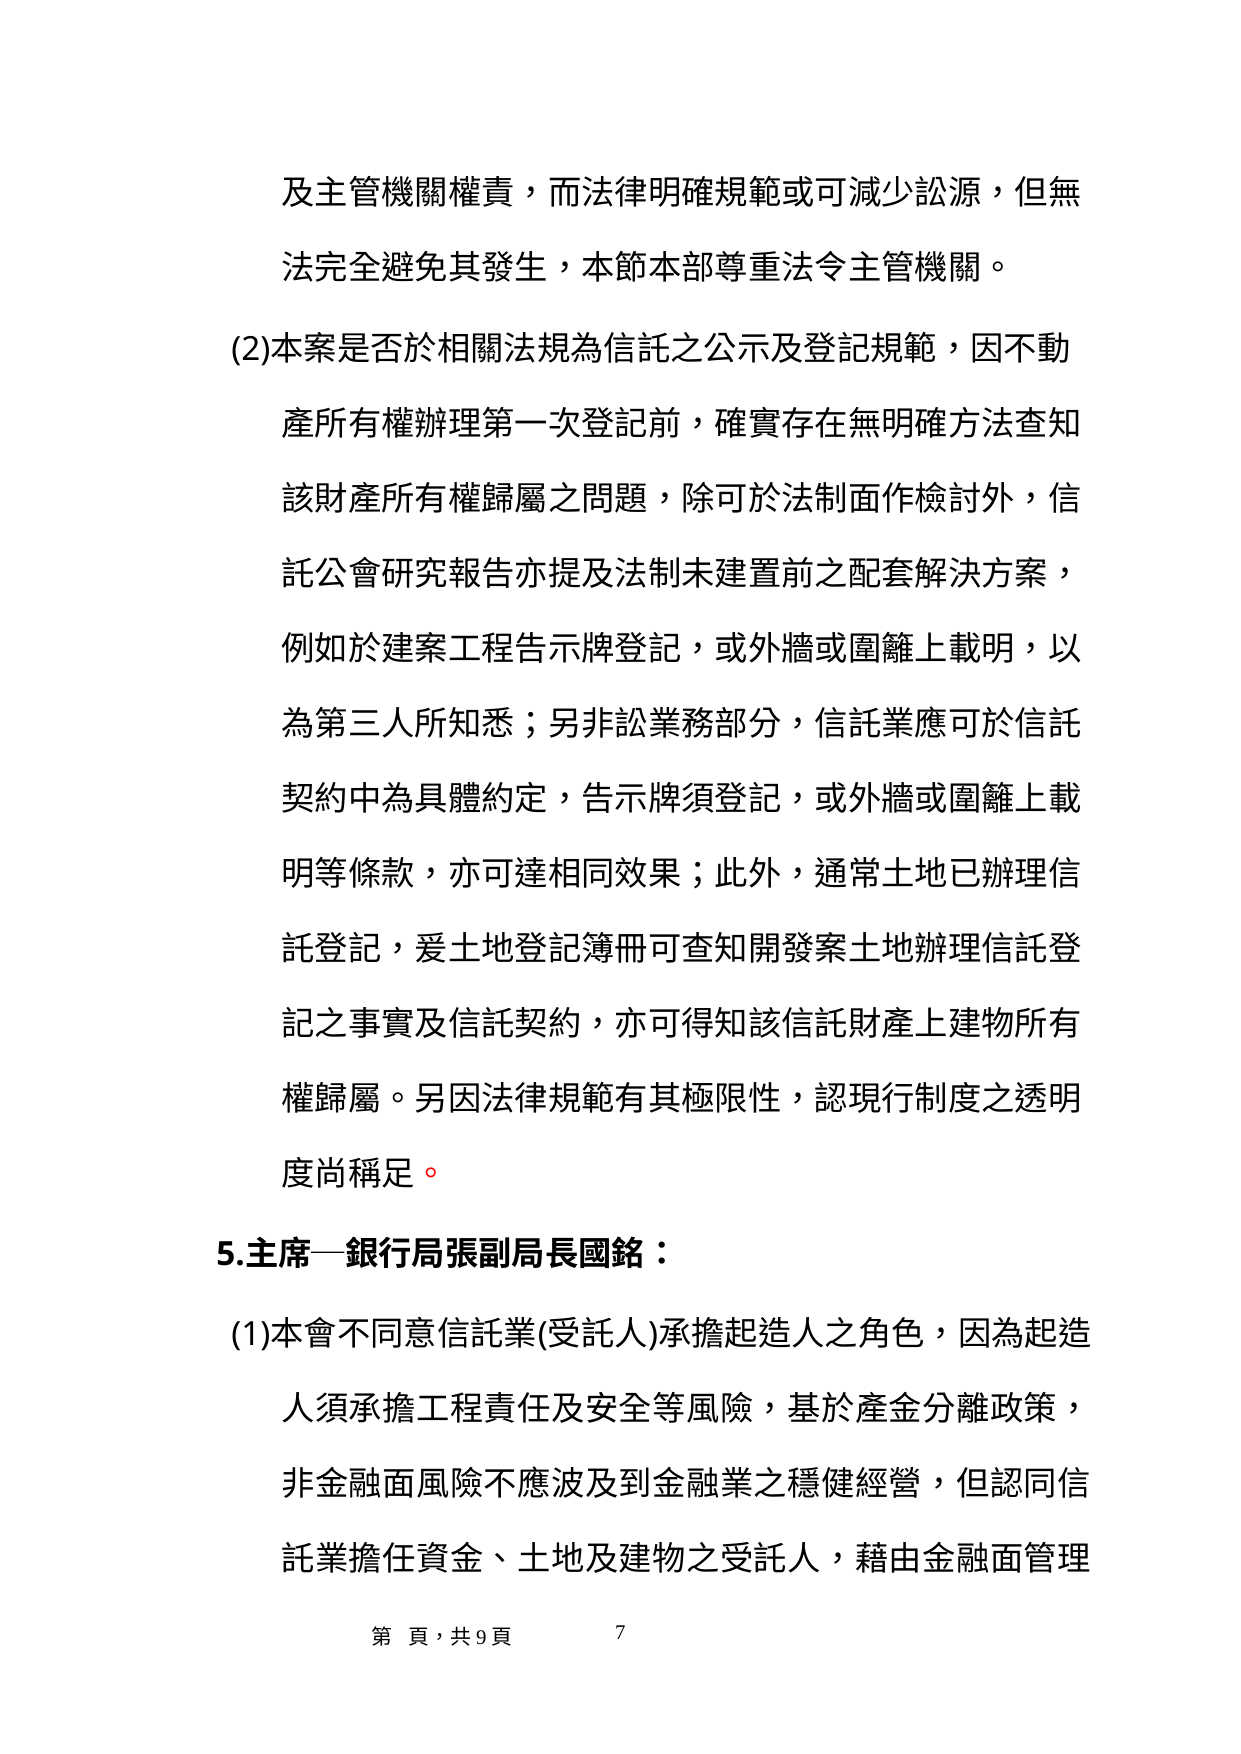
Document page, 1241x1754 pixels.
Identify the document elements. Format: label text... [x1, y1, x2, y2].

text (1)本會不同意信託業(受託人)承擔起造人之角色，因為起造人須承擔工程責任及安全等風險，基於產金分離政策，非金融面風險不應波及到金融業之穩健經營，但認同信託業擔任資金、土地及建物之受託人，藉由金融面管理 [231, 1293, 1092, 1593]
text 5.主席─銀行局張副局長國銘： [216, 1213, 1092, 1288]
text (1)本項議題影響大，且涉及相關部會之主管法規及權責分配，鑑於信託法為普通法，而關於不動產建築開發之信託為特殊事項，應於特別法中規範，本部尊重各該法規主管機關之意見及協調結果。關於信託財產之所有權歸屬部分，依信託法第9條第2項規定十分明確，受託人因信託財產之管理等事由而取得之財產權仍屬信託財產，即不動產開發案之興建資金已交付信託予信託業，進行履約管理並專款專用於完成興建開發所需一切支出，由受託人取得興建中及興建完成之建築物所有權，並無疑義，而且最高法院96年度台上字第2851號民事判決亦清楚闡明。因此信託業面臨實務上所有權歸屬之訟爭一節，有無辦法經由立法方式解決訟爭，或使所有權歸屬更明確，又不牴觸信託法相關規範？然是否立法解決涉及主管機關權責，而法律明確規範或可減少訟源，但無法完全避免其發生，本節本部尊重法令主管機關。 [231, 153, 1092, 303]
text (2)本案是否於相關法規為信託之公示及登記規範，因不動產所有權辦理第一次登記前，確實存在無明確方法查知該財產所有權歸屬之問題，除可於法制面作檢討外，信託公會研究報告亦提及法制未建置前之配套解決方案，例如於建案工程告示牌登記，或外牆或圍籬上載明，以為第三人所知悉；另非訟業務部分，信託業應可於信託契約中為具體約定，告示牌須登記，或外牆或圍籬上載明等條款，亦可達相同效果；此外，通常土地已辦理信託登記，爰土地登記簿冊可查知開發案土地辦理信託登記之事實及信託契約，亦可得知該信託財產上建物所有權歸屬。另因法律規範有其極限性，認現行制度之透明度尚稱足。 [231, 308, 1092, 1208]
